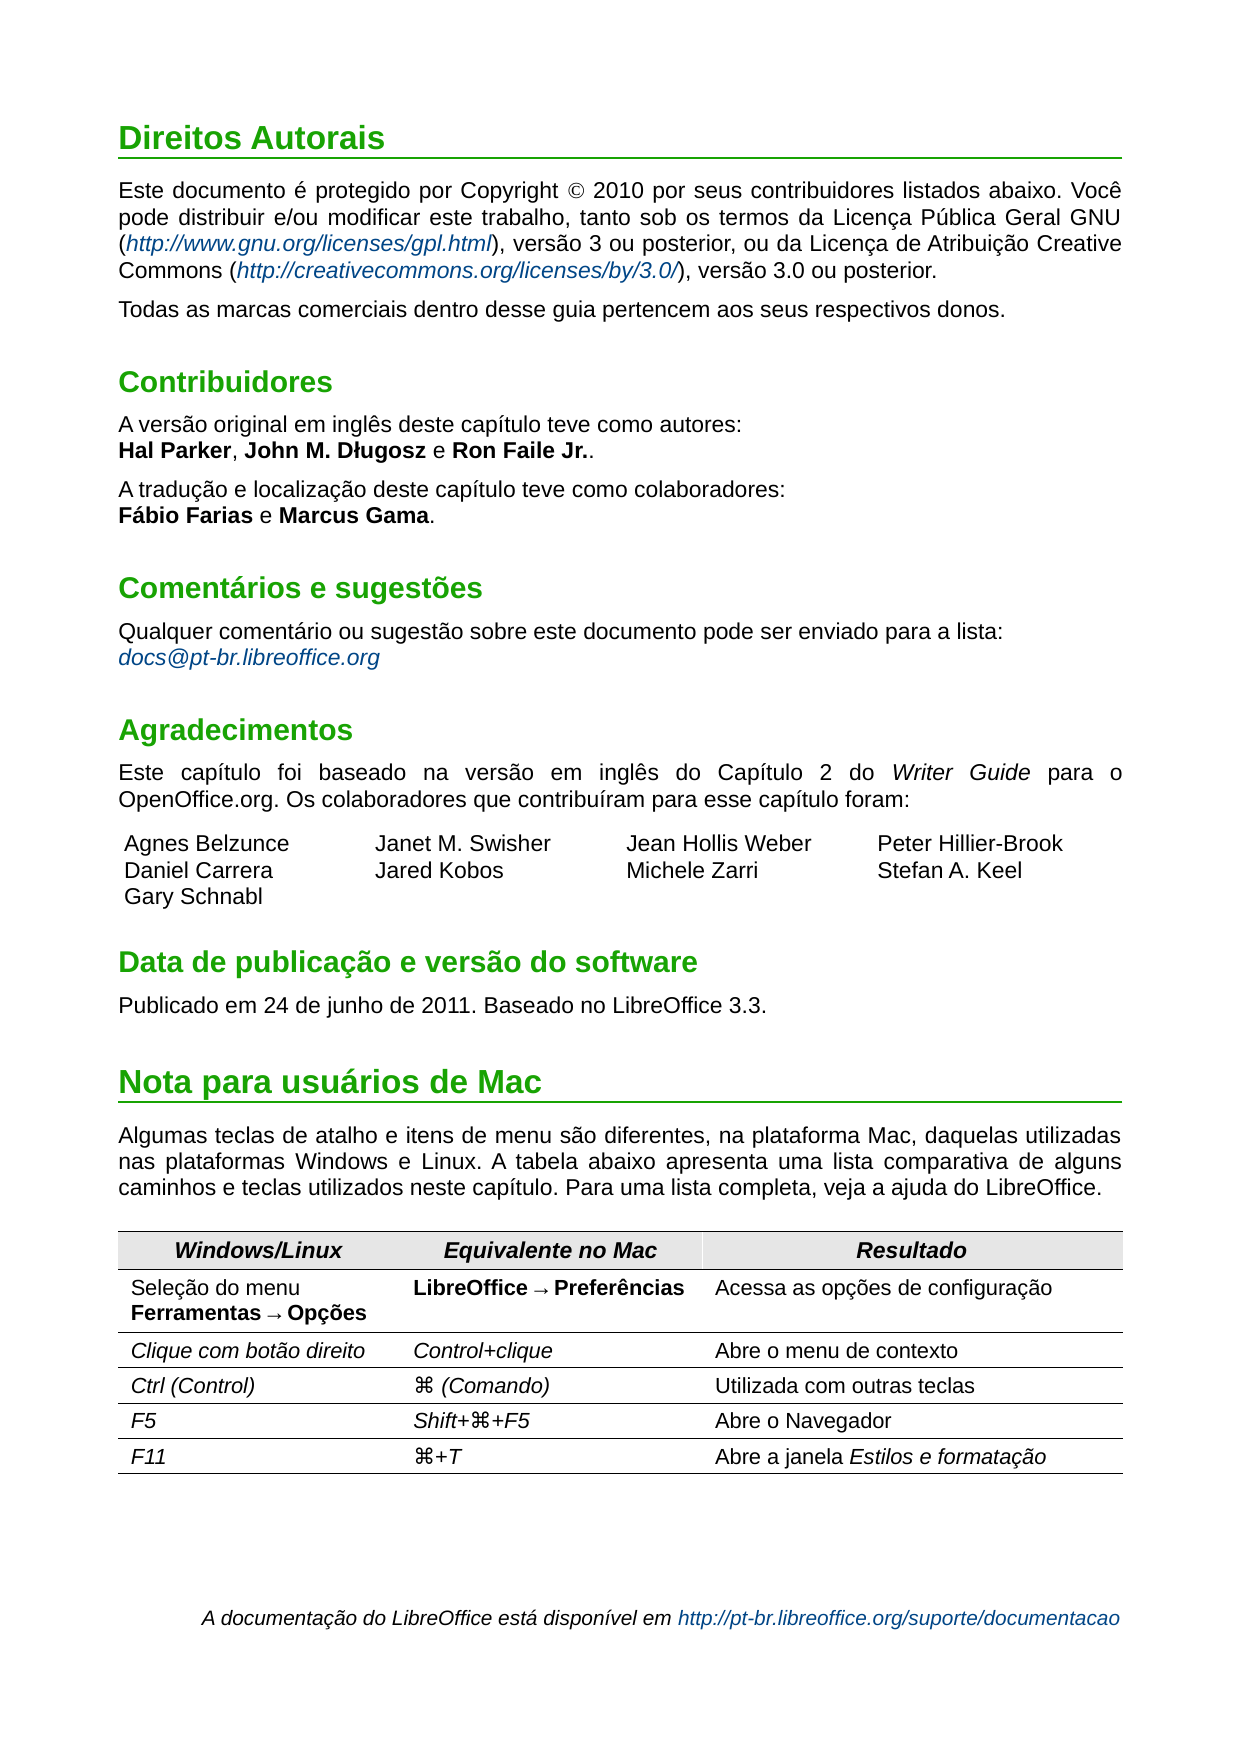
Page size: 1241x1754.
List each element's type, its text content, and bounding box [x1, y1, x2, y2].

table_header Jean Hollis Weber Michele Zarri [620, 825, 871, 915]
text Este capítulo foi baseado na versão em inglês do Capítulo 2 do Writer Guide para o OpenOffice.org. Os colaboradores que contribuíram para esse capítulo foram: [118, 759, 1122, 812]
subtitle Direitos Autorais [118, 118, 1122, 157]
table_cell Control+clique [401, 1333, 702, 1367]
table_cell Shift+z+F5 [401, 1404, 702, 1438]
text Agradecimentos [118, 712, 1122, 747]
table_cell Abre o menu de contexto [703, 1333, 1123, 1367]
table_header Windows/Linux [118, 1232, 401, 1269]
table_cell Seleção do menu Ferramentas → Opções [118, 1270, 401, 1332]
table_cell Acessa as opções de configuração [703, 1270, 1123, 1332]
table_cell z+T [401, 1439, 702, 1473]
table_cell F5 [118, 1404, 401, 1438]
text Publicado em 24 de junho de 2011. Baseado no LibreOffice 3.3. [118, 992, 1122, 1018]
text Qualquer comentário ou sugestão sobre este documento pode ser enviado para a lista: docs@pt-br.libreoffice.org [118, 618, 1122, 670]
text Contribuidores [118, 364, 1122, 398]
table_header Agnes Belzunce Daniel Carrera Gary Schnabl [118, 825, 369, 915]
table_cell Abre a janela Estilos e formatação [703, 1439, 1123, 1473]
table_header Resultado [703, 1232, 1123, 1269]
table_cell Clique com botão direito [118, 1333, 401, 1367]
table_cell Ctrl (Control) [118, 1368, 401, 1402]
text Todas as marcas comerciais dentro desse guia pertencem aos seus respectivos donos. [118, 296, 1122, 322]
table_cell Abre o Navegador [703, 1404, 1123, 1438]
text A tradução e localização deste capítulo teve como colaboradores: Fábio Farias e Marcus Gama. [118, 476, 1122, 529]
table_cell F11 [118, 1439, 401, 1473]
table_header Janet M. Swisher Jared Kobos [369, 825, 620, 915]
text Este documento é protegido por Copyright © 2010 por seus contribuidores listados abaixo. Você pode distribuir e/ou modificar este trabalho, tanto sob os termos da Licença Pública Geral GNU (http://www.gnu.org/licenses/gpl.html), versão 3 ou posterior, ou da Licença de Atribuição Creative Commons (http://creativecommons.org/licenses/by/3.0/), versão 3.0 ou posterior. [118, 177, 1122, 283]
table_cell Utilizada com outras teclas [703, 1368, 1123, 1402]
text Data de publicação e versão do software [118, 944, 1122, 979]
table_cell z (Comando) [401, 1368, 702, 1402]
text A versão original em inglês deste capítulo teve como autores: Hal Parker, John M. Długosz e Ron Faile Jr.. [118, 411, 1122, 463]
subtitle Nota para usuários de Mac [118, 1062, 1122, 1101]
table_header Peter Hillier-Brook Stefan A. Keel [871, 825, 1122, 915]
text Algumas teclas de atalho e itens de menu são diferentes, na plataforma Mac, daquelas utilizadas nas plataformas Windows e Linux. A tabela abaixo apresenta uma lista comparativa de alguns caminhos e teclas utilizados neste capítulo. Para uma lista completa, veja a ajuda do LibreOffice. [118, 1122, 1122, 1201]
table_header Equivalente no Mac [401, 1232, 702, 1269]
text Comentários e sugestões [118, 571, 1122, 605]
table_cell LibreOffice → Preferências [401, 1270, 702, 1332]
